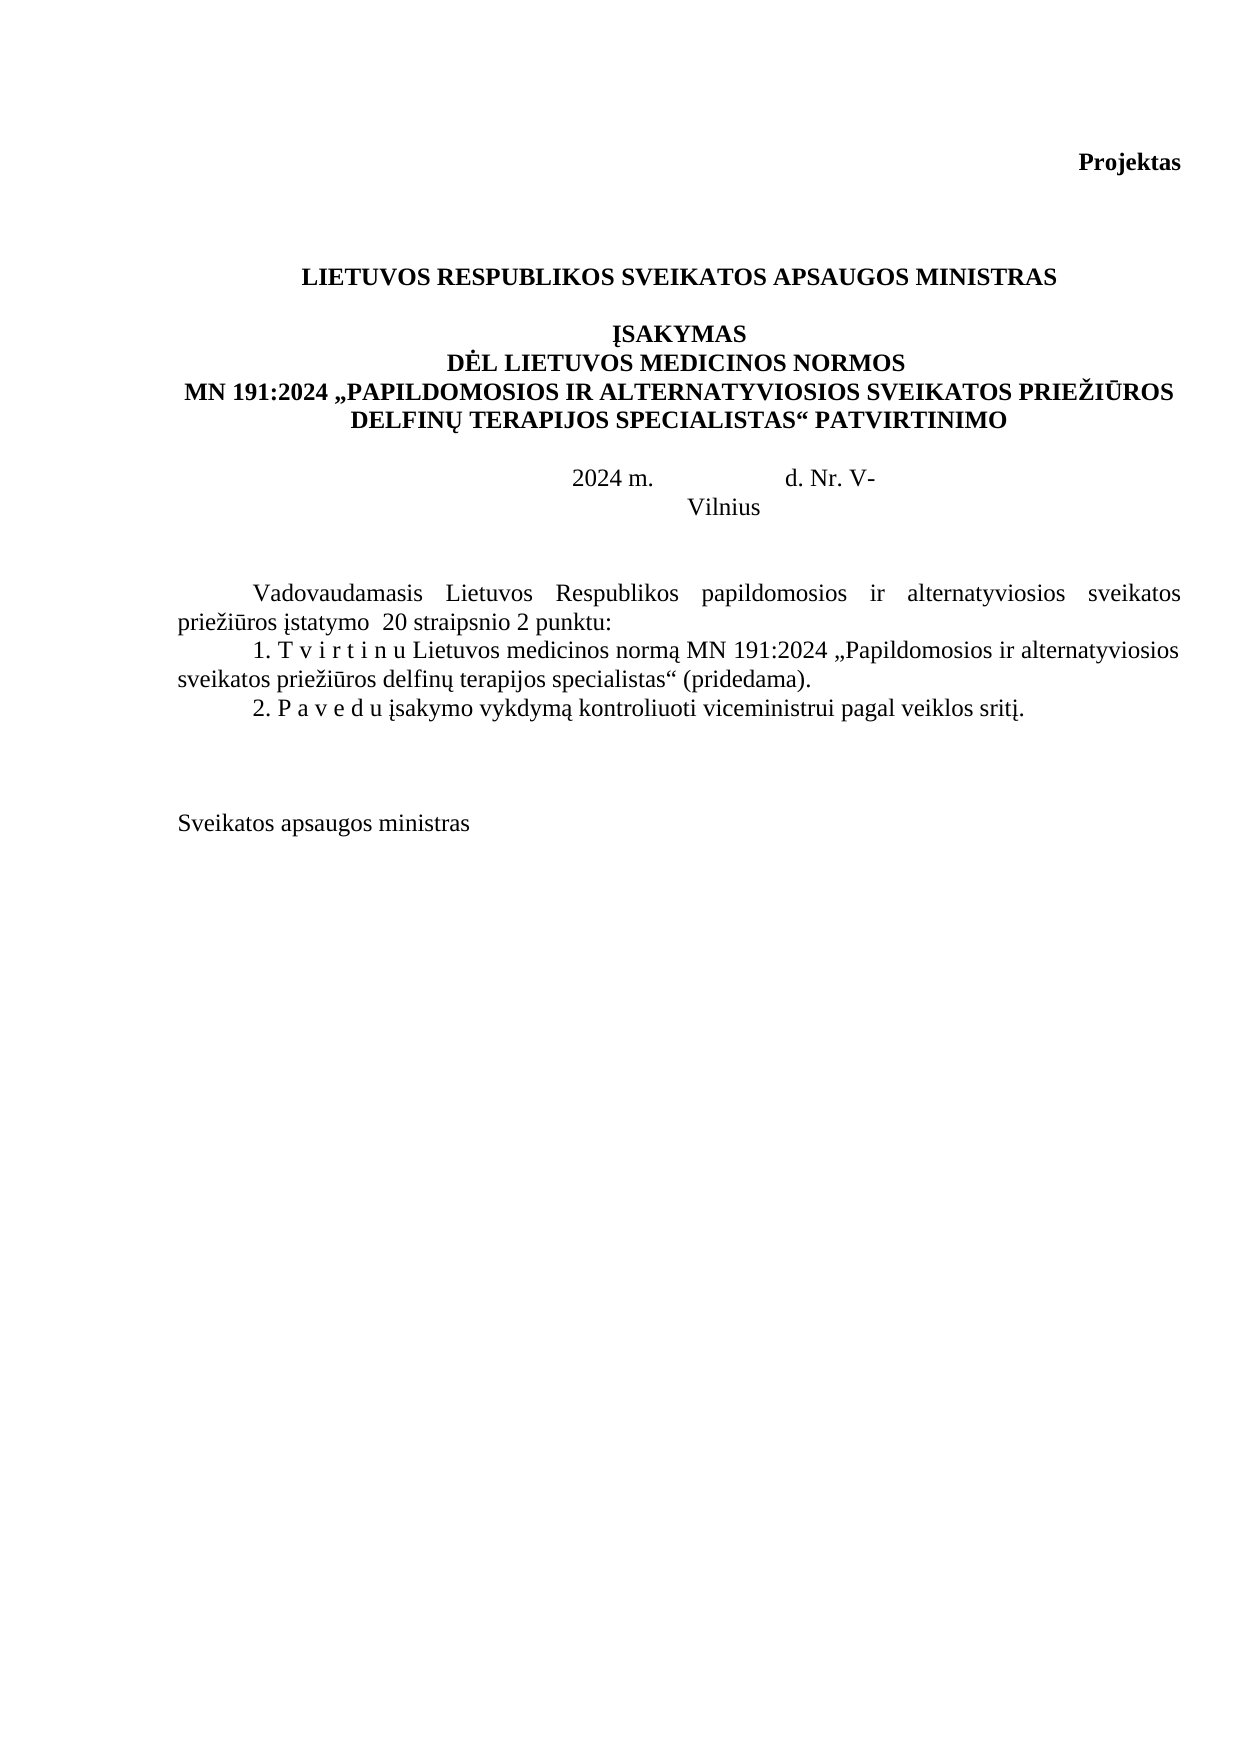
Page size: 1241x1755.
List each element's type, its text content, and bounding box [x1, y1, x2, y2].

text Vadovaudamasis Lietuvos Respublikos papildomosios ir alternatyviosios sveikatos priežiūros įstatymo 20 straipsnio 2 punktu: [177, 578, 1181, 636]
text 2024 m. d. Nr. V- [177, 463, 1181, 492]
text 1. T v i r t i n u Lietuvos medicinos normą MN 191:2024 „Papildomosios ir alternatyviosios sveikatos priežiūros delfinų terapijos specialistas“ (pridedama). [177, 636, 1181, 693]
text ĮSAKYMAS [177, 319, 1181, 348]
text 2. P a v e d u įsakymo vykdymą kontroliuoti viceministrui pagal veiklos sritį. [177, 693, 1181, 722]
text MN 191:2024 „PAPILDOMOSIOS IR ALTERNATYVIOSIOS SVEIKATOS PRIEŽIŪROS DELFINŲ TERAPIJOS SPECIALISTAS“ PATVIRTINIMO [177, 377, 1181, 434]
text DĖL LIETUVOS MEDICINOS NORMOS [177, 348, 1181, 377]
text Sveikatos apsaugos ministras [177, 808, 1181, 837]
text LIETUVOS RESPUBLIKOS SVEIKATOS APSAUGOS MINISTRAS [177, 262, 1181, 291]
text Vilnius [177, 492, 1181, 521]
text Projektas [177, 147, 1181, 204]
